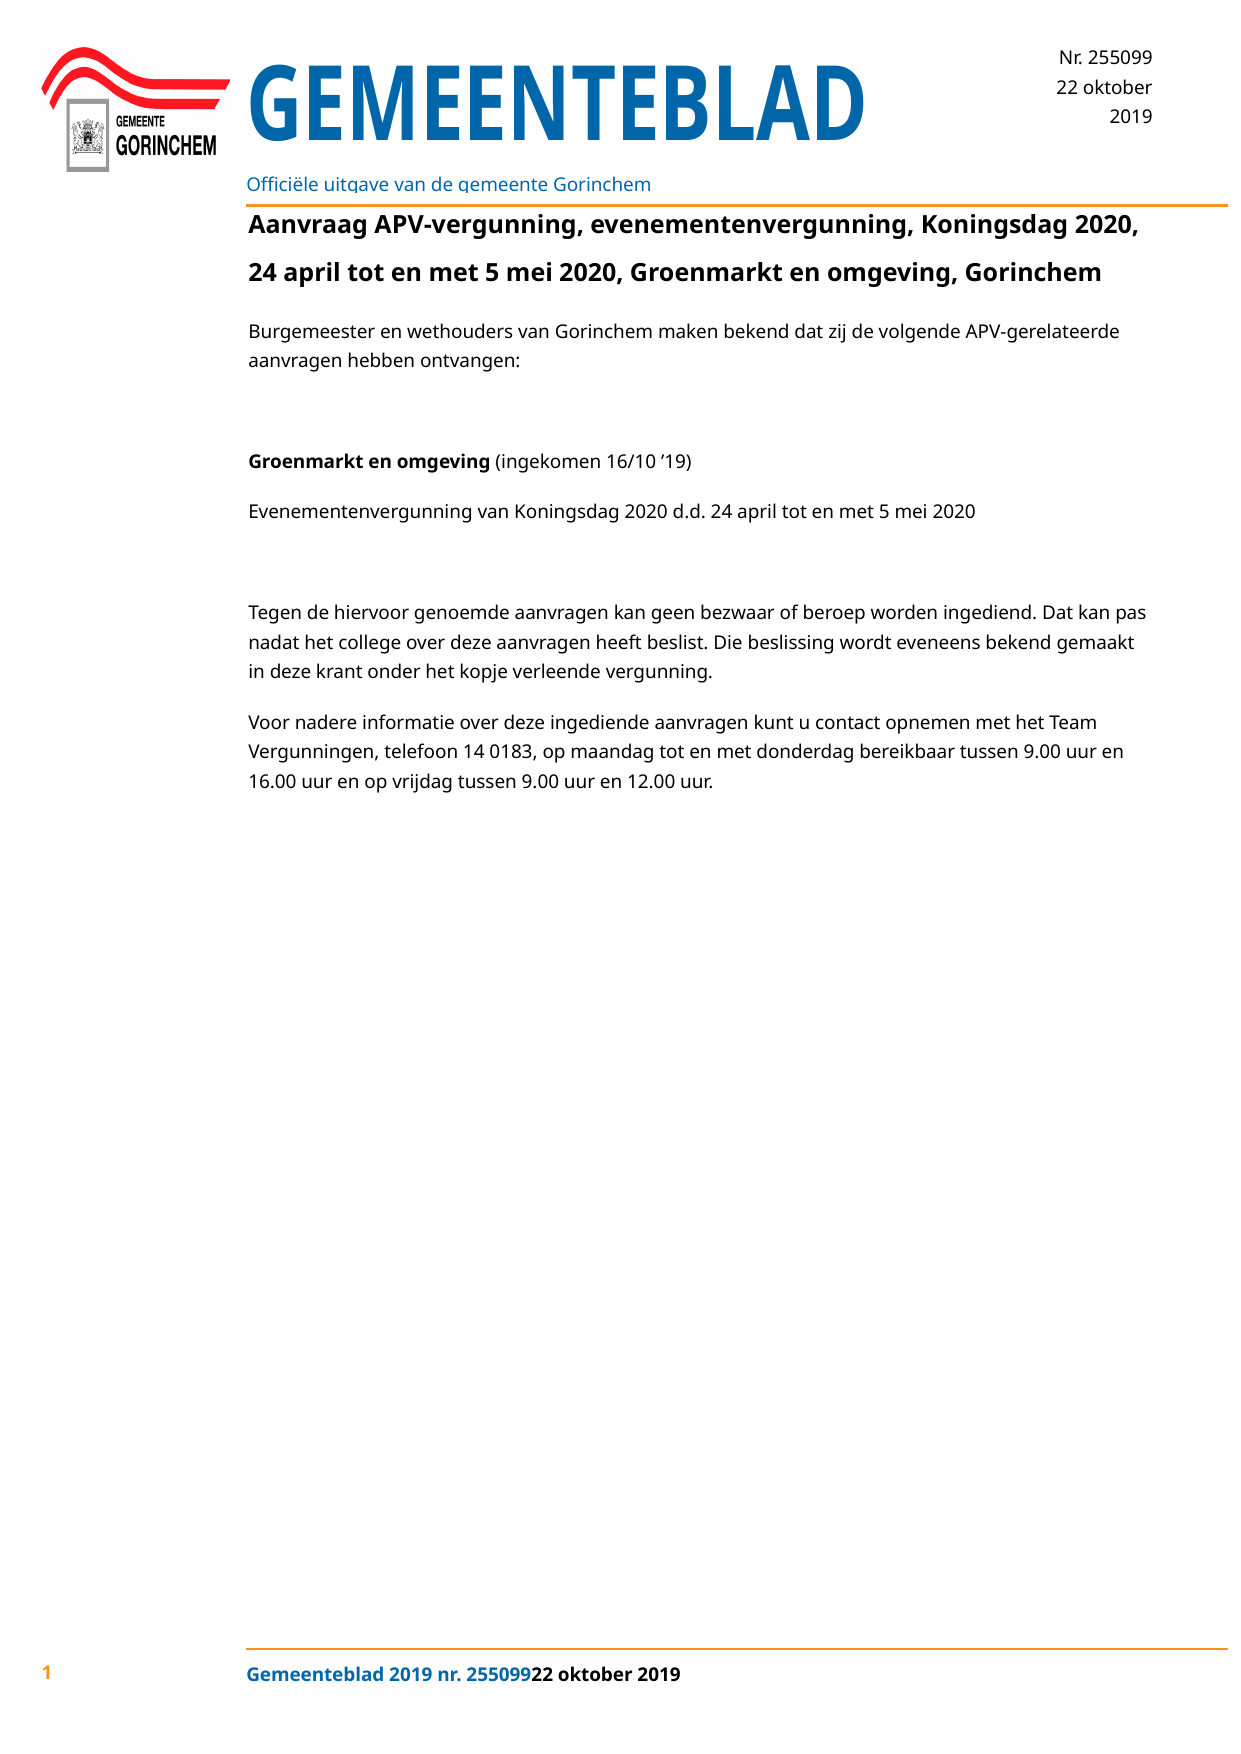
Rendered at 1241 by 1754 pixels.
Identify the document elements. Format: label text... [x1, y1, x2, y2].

text Voor nadere informatie over deze ingediende aanvragen kunt u contact opnemen met het Team Vergunningen, telefoon 14 0183, op maandag tot en met donderdag bereikbaar tussen 9.00 uur en 16.00 uur en op vrijdag tussen 9.00 uur en 12.00 uur. [248, 709, 1152, 794]
text Burgemeester en wethouders van Gorinchem maken bekend dat zij de volgende APV-gerelateerde aanvragen hebben ontvangen: [248, 318, 1152, 373]
picture [41, 47, 231, 172]
text Groenmarkt en omgeving (ingekomen 16/10 ’19) [248, 448, 1152, 474]
text Aanvraag APV-vergunning, evenementenvergunning, Koningsdag 2020, 24 april tot en met 5 mei 2020, Groenmarkt en omgeving, Gorinchem [248, 207, 1152, 288]
text Tegen de hiervoor genoemde aanvragen kan geen bezwaar of beroep worden ingediend. Dat kan pas nadat het college over deze aanvragen heeft beslist. Die beslissing wordt eveneens bekend gemaakt in deze krant onder het kopje verleende vergunning. [248, 599, 1152, 684]
text Evenementenvergunning van Koningsdag 2020 d.d. 24 april tot en met 5 mei 2020 [248, 499, 1152, 524]
